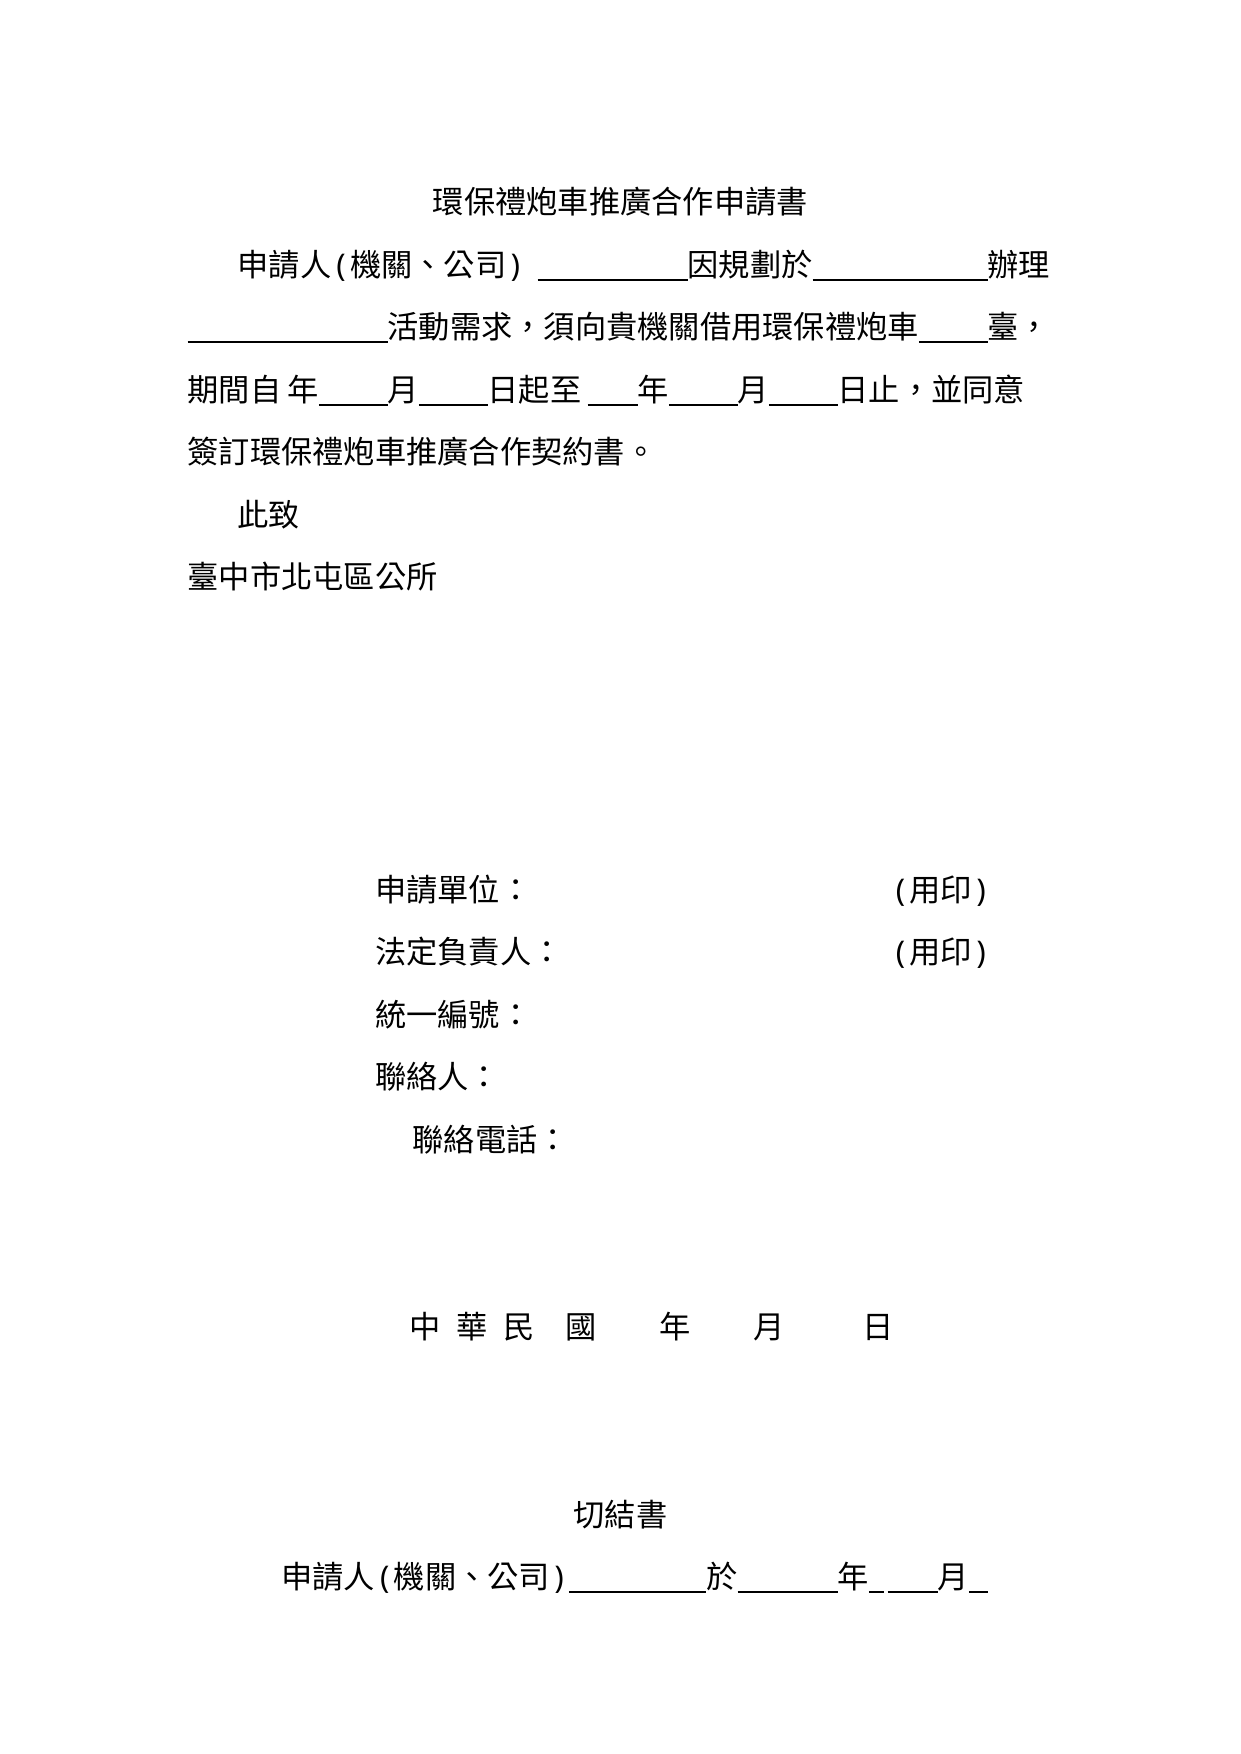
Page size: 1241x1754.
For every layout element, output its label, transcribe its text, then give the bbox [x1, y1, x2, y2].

text 切結書 [187, 1471, 1053, 1533]
text 申請人(機關、公司) 於 年 月 日至 年 月 日，借用環保禮炮車 臺，並同意遵守環保禮炮車推廣合作契約書各項條款，活動結束將設備回復原狀交還機關，如有任何損壞，願修復還原，恐口無憑，特立此切結書。 [187, 1533, 1053, 1596]
text 申請單位： (用印) [187, 846, 1053, 908]
text 聯絡電話： [187, 1096, 1053, 1158]
text 法定負責人： (用印) [187, 908, 1053, 971]
text 此致 [187, 471, 1053, 533]
text 臺中市北屯區公所 [187, 533, 1053, 596]
text 統一編號： [187, 971, 1053, 1033]
text 申請人(機關、公司) 因規劃於 辦理 活動需求，須向貴機關借用環保禮炮車 臺，期間自 年 月 日起至 年 月 日止，並同意簽訂環保禮炮車推廣合作契約書。 [187, 221, 1053, 471]
text 環保禮炮車推廣合作申請書 [187, 158, 1053, 221]
text 中 華 民 國 年 月 日 [187, 1283, 1053, 1346]
text 聯絡人： [187, 1033, 1053, 1096]
